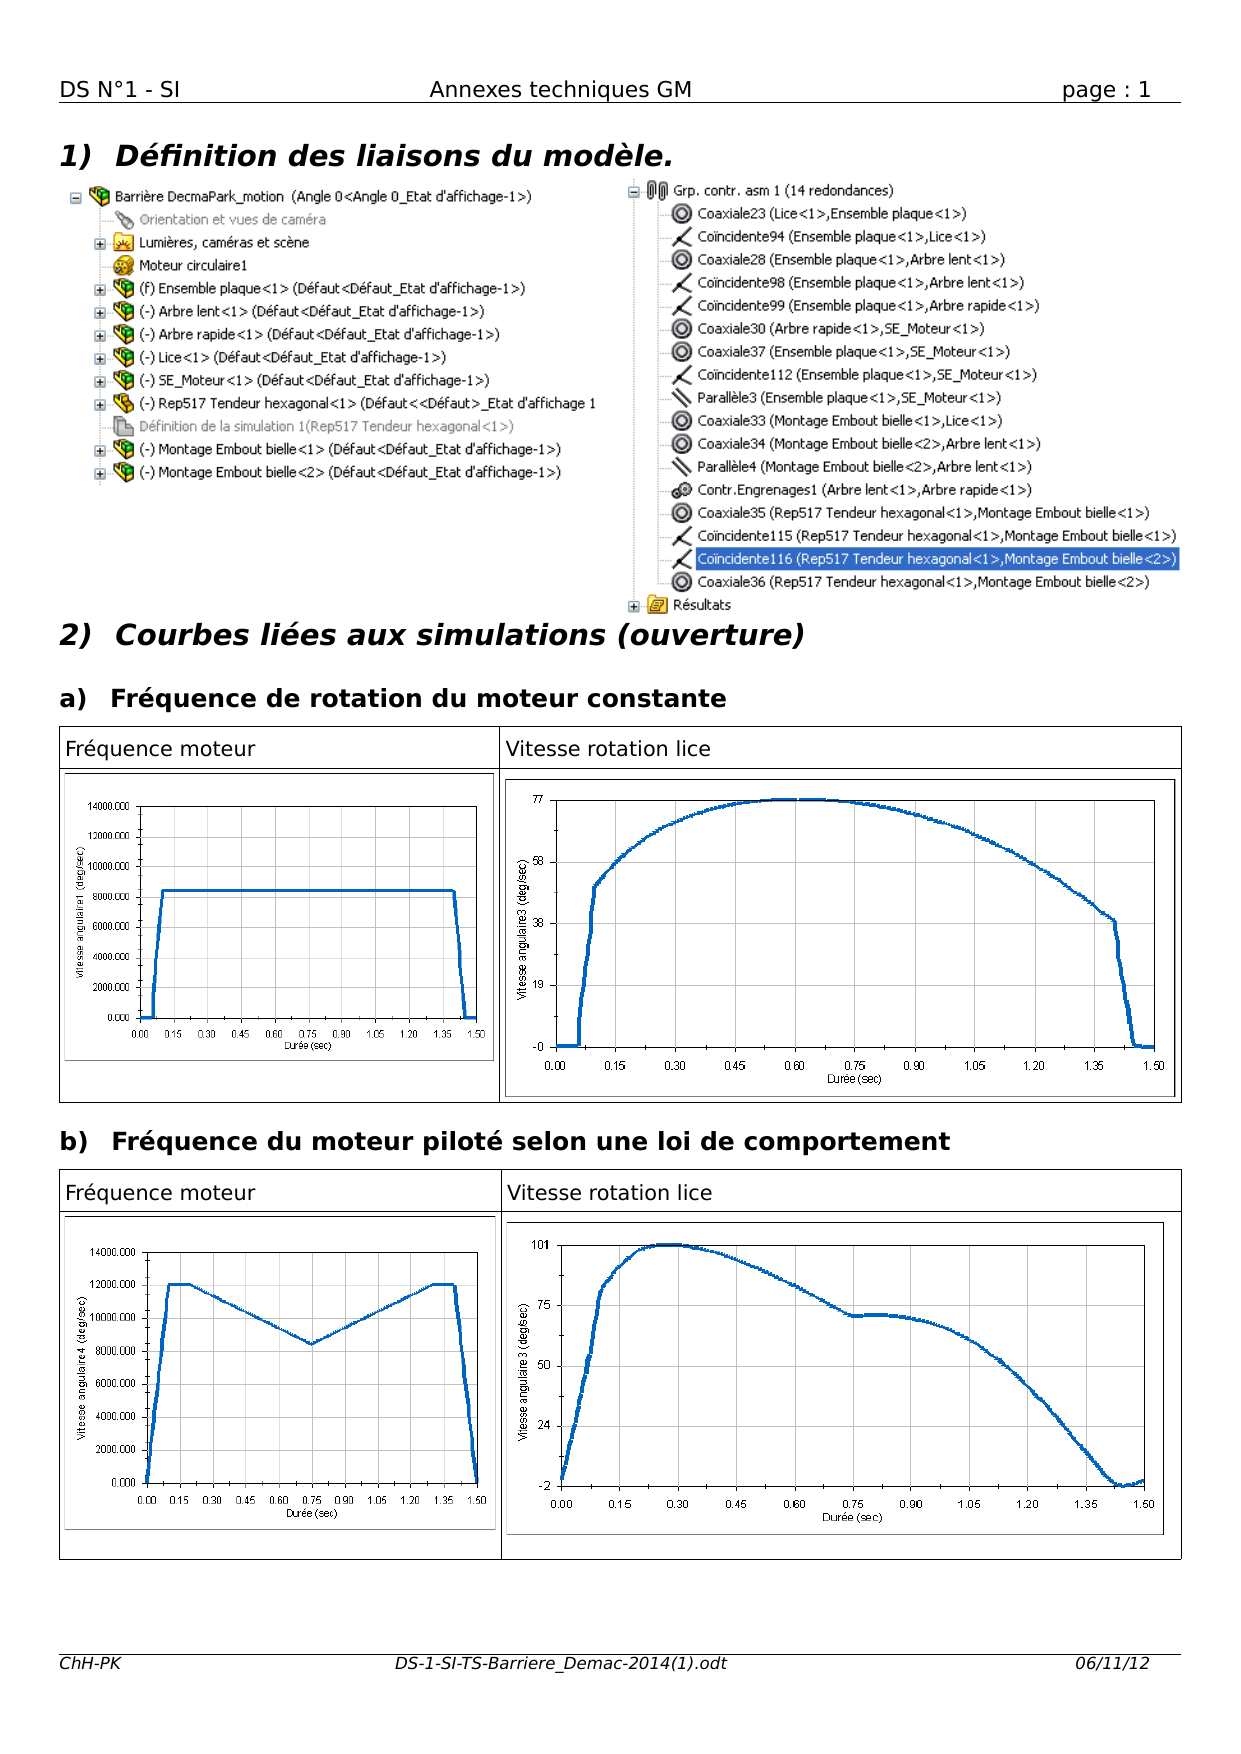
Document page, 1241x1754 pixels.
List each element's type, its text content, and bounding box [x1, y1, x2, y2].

subtitle Fréquence du moteur piloté selon une loi de comportement [59, 1127, 1181, 1156]
picture [64, 1216, 496, 1530]
table_header Vitesse rotation lice [500, 727, 1181, 767]
picture [64, 773, 494, 1061]
table_header Fréquence moteur [60, 1170, 501, 1211]
table_cell [500, 769, 1181, 1102]
picture [60, 179, 1186, 619]
subtitle Fréquence de rotation du moteur constante [59, 684, 1181, 713]
table_header Fréquence moteur [60, 727, 499, 767]
picture [506, 1222, 1164, 1535]
table_header Vitesse rotation lice [502, 1170, 1181, 1211]
subtitle Définition des liaisons du modèle. [59, 139, 1181, 173]
table_cell [60, 769, 499, 1102]
table_cell [502, 1212, 1181, 1559]
table_cell [60, 1212, 501, 1559]
subtitle Courbes liées aux simulations (ouverture) [59, 187, 1181, 652]
picture [505, 779, 1176, 1097]
